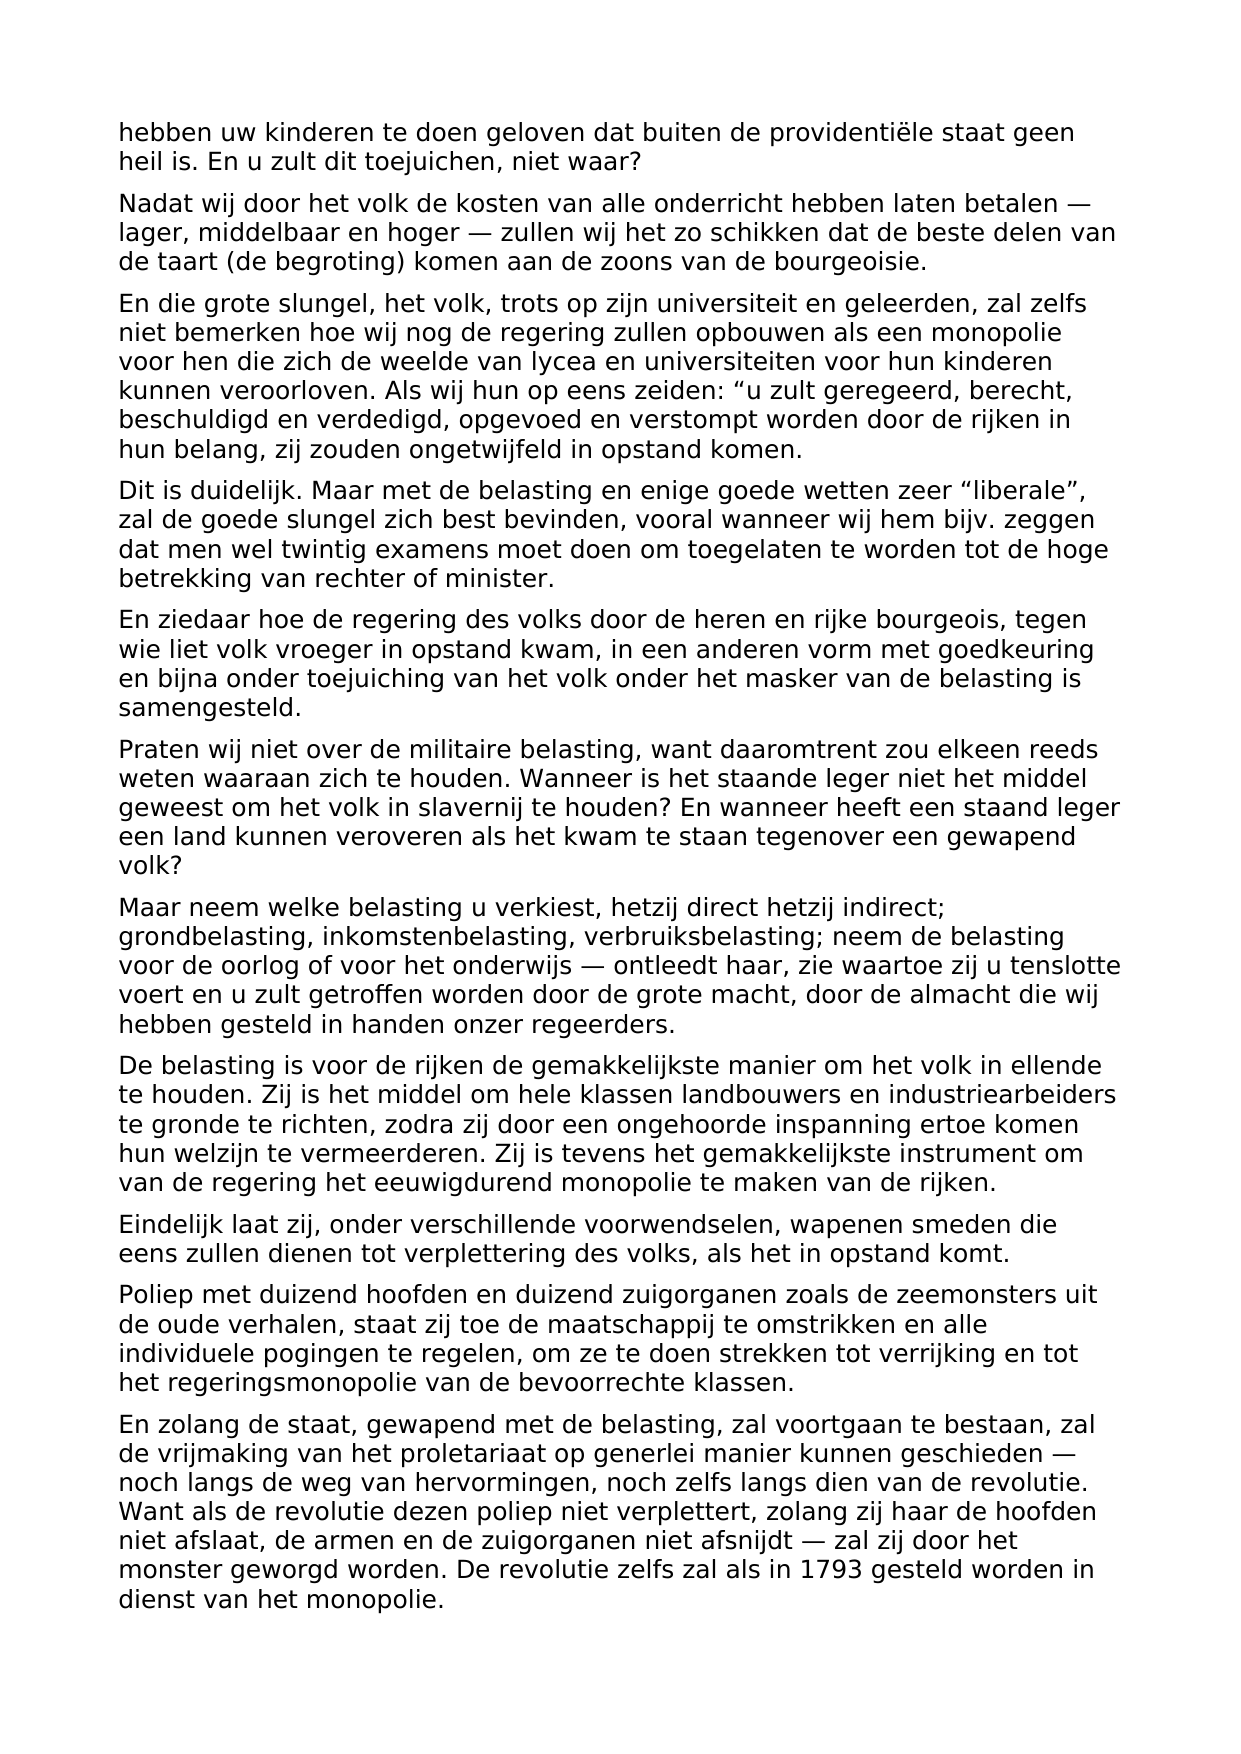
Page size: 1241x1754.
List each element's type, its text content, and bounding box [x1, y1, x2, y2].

text En zolang de staat, gewapend met de belasting, zal voortgaan te bestaan, zal de vrijmaking van het proletariaat op generlei manier kunnen geschieden — noch langs de weg van hervormingen, noch zelfs langs dien van de revolutie. Want als de revolutie dezen poliep niet verplettert, zolang zij haar de hoofden niet afslaat, de armen en de zuigorganen niet afsnijdt — zal zij door het monster geworgd worden. De revolutie zelfs zal als in 1793 gesteld worden in dienst van het monopolie. [118, 1410, 1122, 1614]
text hebben uw kinderen te doen geloven dat buiten de providentiële staat geen heil is. En u zult dit toejuichen, niet waar? [118, 118, 1122, 176]
text De belasting is voor de rijken de gemakkelijkste manier om het volk in ellende te houden. Zij is het middel om hele klassen landbouwers en industriearbeiders te gronde te richten, zodra zij door een ongehoorde inspanning ertoe komen hun welzijn te vermeerderen. Zij is tevens het gemakkelijkste instrument om van de regering het eeuwigdurend monopolie te maken van de rijken. [118, 1051, 1122, 1197]
text En die grote slungel, het volk, trots op zijn universiteit en geleerden, zal zelfs niet bemerken hoe wij nog de regering zullen opbouwen als een monopolie voor hen die zich de weelde van lycea en universiteiten voor hun kinderen kunnen veroorloven. Als wij hun op eens zeiden: “u zult geregeerd, berecht, beschuldigd en verdedigd, opgevoed en verstompt worden door de rijken in hun belang, zij zouden ongetwijfeld in opstand komen. [118, 289, 1122, 464]
text Praten wij niet over de militaire belasting, want daaromtrent zou elkeen reeds weten waaraan zich te houden. Wanneer is het staande leger niet het middel geweest om het volk in slavernij te houden? En wanneer heeft een staand leger een land kunnen veroveren als het kwam te staan tegenover een gewapend volk? [118, 735, 1122, 881]
text En ziedaar hoe de regering des volks door de heren en rijke bourgeois, tegen wie liet volk vroeger in opstand kwam, in een anderen vorm met goedkeuring en bijna onder toejuiching van het volk onder het masker van de belasting is samengesteld. [118, 606, 1122, 722]
text Maar neem welke belasting u verkiest, hetzij direct hetzij indirect; grondbelasting, inkomstenbelasting, verbruiksbelasting; neem de belasting voor de oorlog of voor het onderwijs — ontleedt haar, zie waartoe zij u tenslotte voert en u zult getroffen worden door de grote macht, door de almacht die wij hebben gesteld in handen onzer regeerders. [118, 893, 1122, 1039]
text Eindelijk laat zij, onder verschillende voorwendselen, wapenen smeden die eens zullen dienen tot verplettering des volks, als het in opstand komt. [118, 1210, 1122, 1268]
text Dit is duidelijk. Maar met de belasting en enige goede wetten zeer “liberale”, zal de goede slungel zich best bevinden, vooral wanneer wij hem bijv. zeggen dat men wel twintig examens moet doen om toegelaten te worden tot de hoge betrekking van rechter of minister. [118, 476, 1122, 593]
text Nadat wij door het volk de kosten van alle onderricht hebben laten betalen — lager, middelbaar en hoger — zullen wij het zo schikken dat de beste delen van de taart (de begroting) komen aan de zoons van de bourgeoisie. [118, 189, 1122, 276]
text Poliep met duizend hoofden en duizend zuigorganen zoals de zeemonsters uit de oude verhalen, staat zij toe de maatschappij te omstrikken en alle individuele pogingen te regelen, om ze te doen strekken tot verrijking en tot het regeringsmonopolie van de bevoorrechte klassen. [118, 1281, 1122, 1397]
